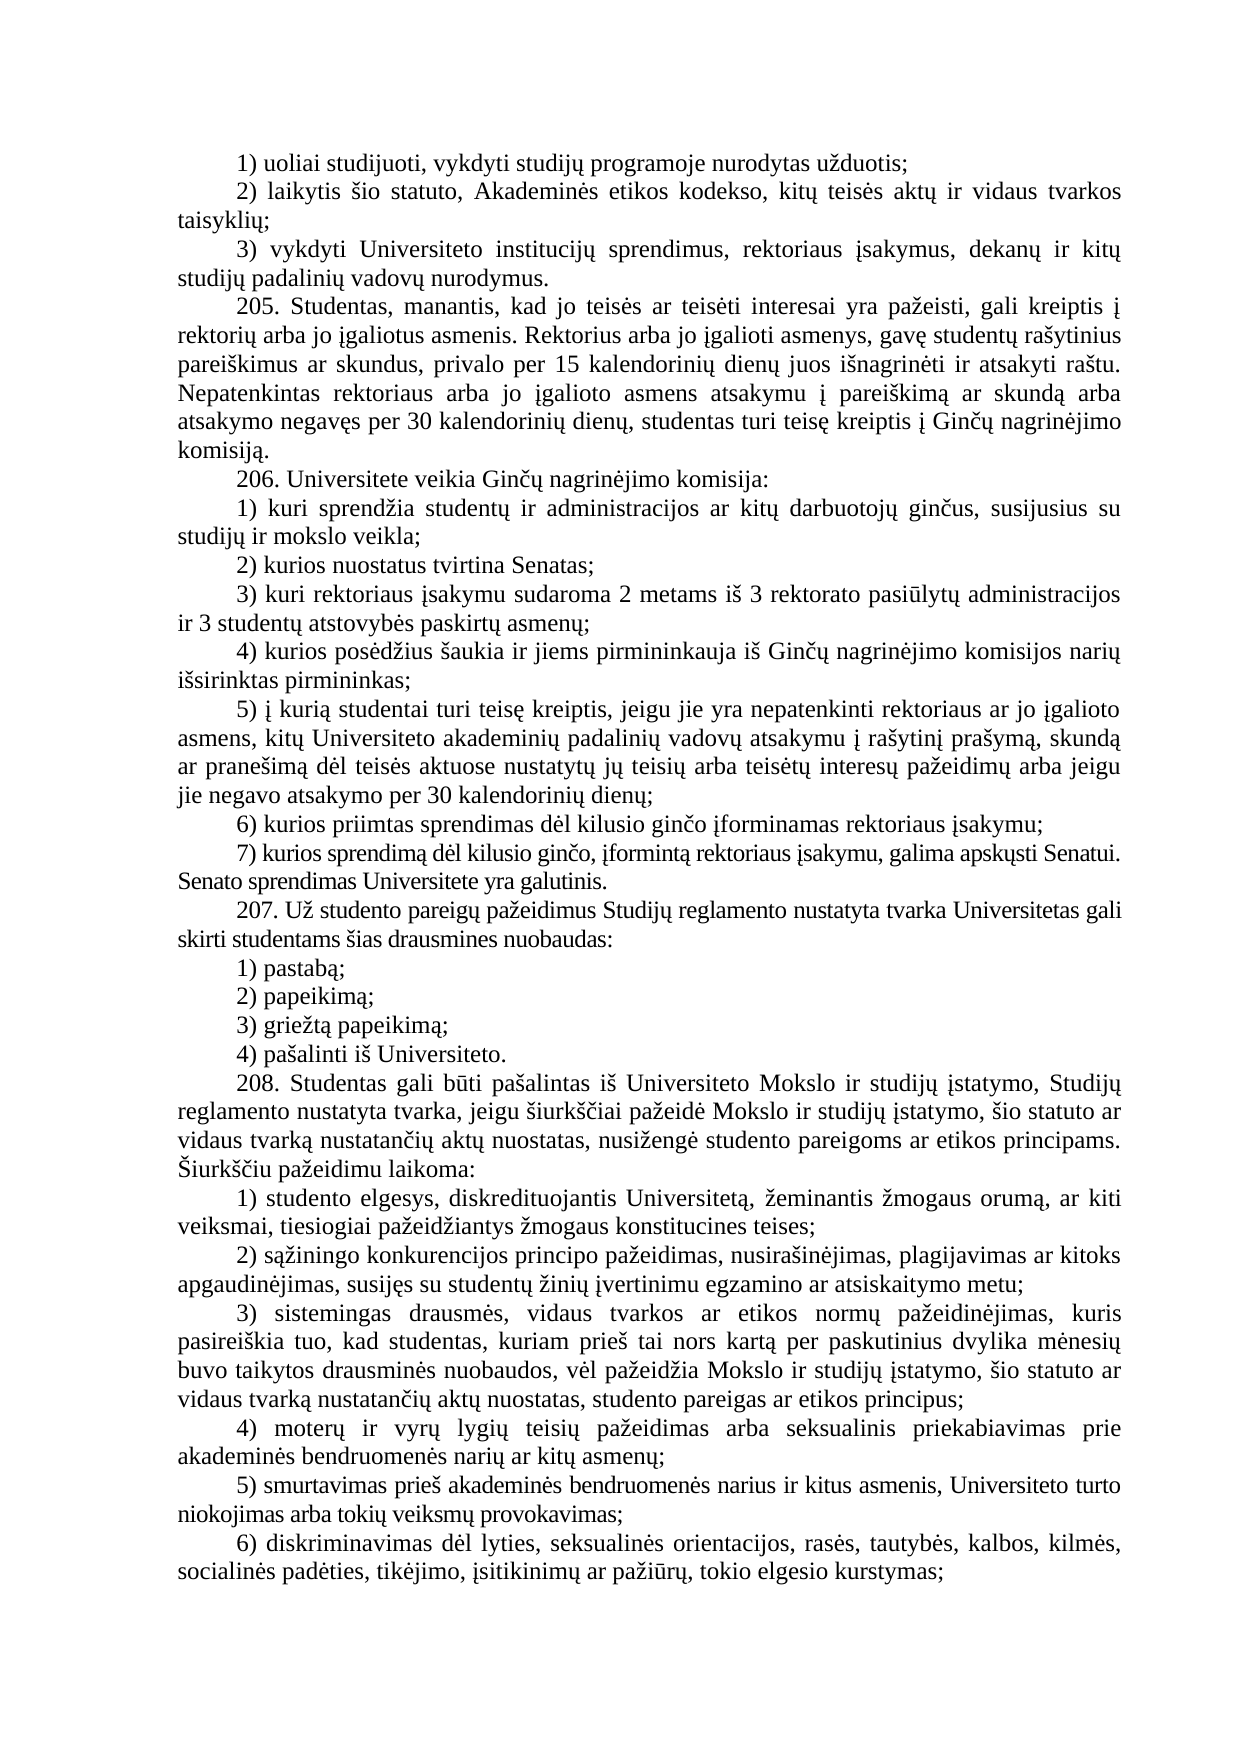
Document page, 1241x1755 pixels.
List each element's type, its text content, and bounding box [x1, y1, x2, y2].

text 3) sistemingas drausmės, vidaus tvarkos ar etikos normų pažeidinėjimas, kuris pasireiškia tuo, kad studentas, kuriam prieš tai nors kartą per paskutinius dvylika mėnesių buvo taikytos drausminės nuobaudos, vėl pažeidžia Mokslo ir studijų įstatymo, šio statuto ar vidaus tvarką nustatančių aktų nuostatas, studento pareigas ar etikos principus; [177, 1298, 1122, 1413]
text 207. Už studento pareigų pažeidimus Studijų reglamento nustatyta tvarka Universitetas gali skirti studentams šias drausmines nuobaudas: [177, 895, 1122, 953]
text 4) moterų ir vyrų lygių teisių pažeidimas arba seksualinis priekabiavimas prie akademinės bendruomenės narių ar kitų asmenų; [177, 1413, 1122, 1470]
text 6) diskriminavimas dėl lyties, seksualinės orientacijos, rasės, tautybės, kalbos, kilmės, socialinės padėties, tikėjimo, įsitikinimų ar pažiūrų, tokio elgesio kurstymas; [177, 1528, 1122, 1585]
text 1) studento elgesys, diskredituojantis Universitetą, žeminantis žmogaus orumą, ar kiti veiksmai, tiesiogiai pažeidžiantys žmogaus konstitucines teises; [177, 1183, 1122, 1240]
text 5) smurtavimas prieš akademinės bendruomenės narius ir kitus asmenis, Universiteto turto niokojimas arba tokių veiksmų provokavimas; [177, 1470, 1122, 1528]
text 4) pašalinti iš Universiteto. [177, 1039, 1122, 1068]
text 205. Studentas, manantis, kad jo teisės ar teisėti interesai yra pažeisti, gali kreiptis į rektorių arba jo įgaliotus asmenis. Rektorius arba jo įgalioti asmenys, gavę studentų rašytinius pareiškimus ar skundus, privalo per 15 kalendorinių dienų juos išnagrinėti ir atsakyti raštu. Nepatenkintas rektoriaus arba jo įgalioto asmens atsakymu į pareiškimą ar skundą arba atsakymo negavęs per 30 kalendorinių dienų, studentas turi teisę kreiptis į Ginčų nagrinėjimo komisiją. [177, 291, 1122, 464]
text 1) pastabą; [177, 953, 1122, 981]
text 3) vykdyti Universiteto institucijų sprendimus, rektoriaus įsakymus, dekanų ir kitų studijų padalinių vadovų nurodymus. [177, 234, 1122, 291]
text 208. Studentas gali būti pašalintas iš Universiteto Mokslo ir studijų įstatymo, Studijų reglamento nustatyta tvarka, jeigu šiurkščiai pažeidė Mokslo ir studijų įstatymo, šio statuto ar vidaus tvarką nustatančių aktų nuostatas, nusižengė studento pareigoms ar etikos principams. Šiurkščiu pažeidimu laikoma: [177, 1068, 1122, 1183]
text 3) griežtą papeikimą; [177, 1010, 1122, 1039]
text 2) papeikimą; [177, 981, 1122, 1010]
text 1) kuri sprendžia studentų ir administracijos ar kitų darbuotojų ginčus, susijusius su studijų ir mokslo veikla; [177, 493, 1122, 550]
text 206. Universitete veikia Ginčų nagrinėjimo komisija: [177, 464, 1122, 493]
text 3) kuri rektoriaus įsakymu sudaroma 2 metams iš 3 rektorato pasiūlytų administracijos ir 3 studentų atstovybės paskirtų asmenų; [177, 579, 1122, 636]
text 6) kurios priimtas sprendimas dėl kilusio ginčo įforminamas rektoriaus įsakymu; [177, 809, 1122, 838]
text 1) uoliai studijuoti, vykdyti studijų programoje nurodytas užduotis; [177, 148, 1122, 176]
text 7) kurios sprendimą dėl kilusio ginčo, įformintą rektoriaus įsakymu, galima apskųsti Senatui. Senato sprendimas Universitete yra galutinis. [177, 838, 1122, 895]
text 2) laikytis šio statuto, Akademinės etikos kodekso, kitų teisės aktų ir vidaus tvarkos taisyklių; [177, 176, 1122, 234]
text 5) į kurią studentai turi teisę kreiptis, jeigu jie yra nepatenkinti rektoriaus ar jo įgalioto asmens, kitų Universiteto akademinių padalinių vadovų atsakymu į rašytinį prašymą, skundą ar pranešimą dėl teisės aktuose nustatytų jų teisių arba teisėtų interesų pažeidimų arba jeigu jie negavo atsakymo per 30 kalendorinių dienų; [177, 694, 1122, 809]
text 2) kurios nuostatus tvirtina Senatas; [177, 550, 1122, 579]
text 2) sąžiningo konkurencijos principo pažeidimas, nusirašinėjimas, plagijavimas ar kitoks apgaudinėjimas, susijęs su studentų žinių įvertinimu egzamino ar atsiskaitymo metu; [177, 1240, 1122, 1298]
text 4) kurios posėdžius šaukia ir jiems pirmininkauja iš Ginčų nagrinėjimo komisijos narių išsirinktas pirmininkas; [177, 636, 1122, 694]
